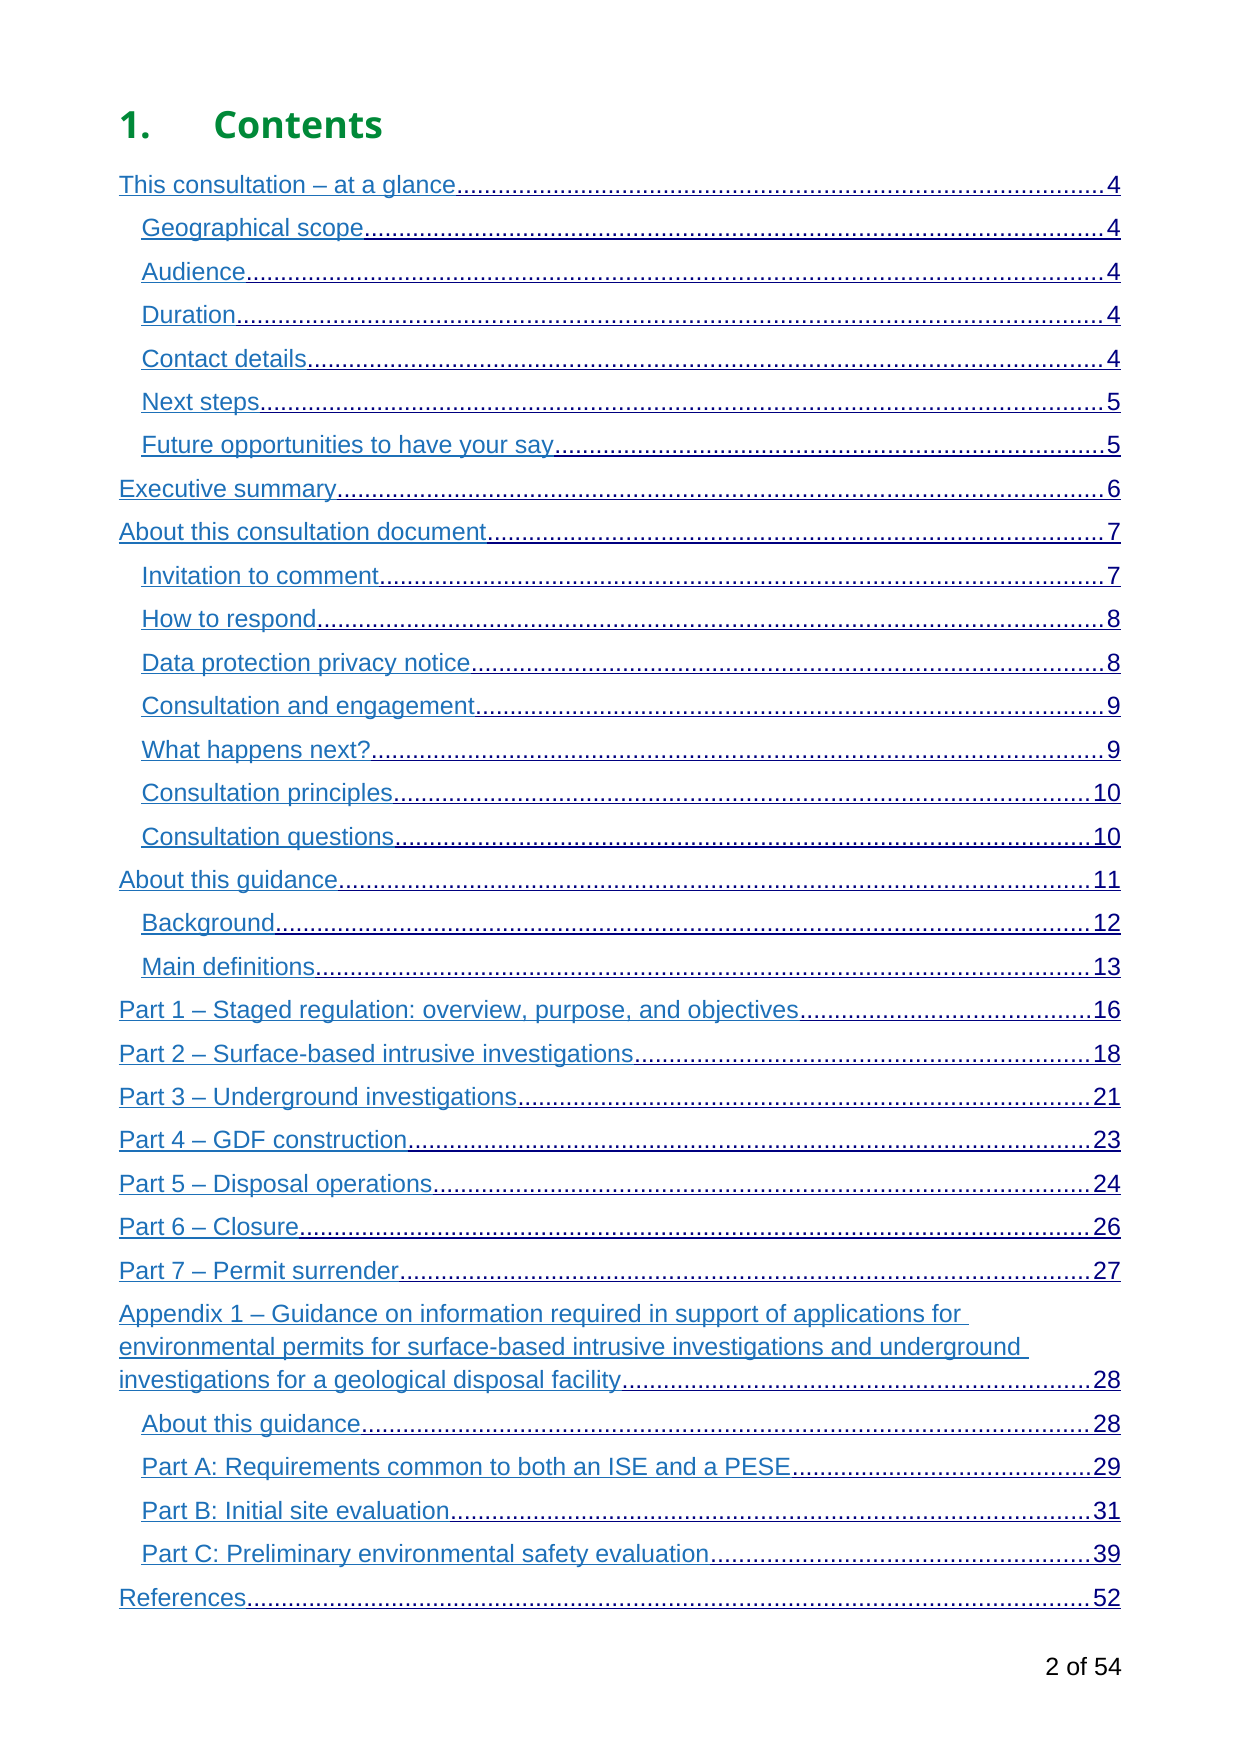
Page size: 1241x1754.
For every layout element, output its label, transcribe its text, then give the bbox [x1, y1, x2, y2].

text This consultation – at a glance 4 [118, 170, 1122, 199]
text Duration 4 [141, 300, 1122, 329]
text Consultation questions 10 [141, 821, 1122, 850]
text About this guidance 28 [141, 1409, 1122, 1437]
text Part 3 – Underground investigations 21 [118, 1082, 1122, 1111]
text Part 6 – Closure 26 [118, 1212, 1122, 1241]
text What happens next? 9 [141, 734, 1122, 763]
text Part 5 – Disposal operations 24 [118, 1169, 1122, 1198]
text Invitation to comment 7 [141, 561, 1122, 589]
text Part C: Preliminary environmental safety evaluation 39 [141, 1539, 1122, 1568]
text References 52 [118, 1582, 1122, 1611]
text Main definitions 13 [141, 952, 1122, 981]
text About this guidance 11 [118, 865, 1122, 894]
text Part A: Requirements common to both an ISE and a PESE 29 [141, 1452, 1122, 1481]
text Part 1 – Staged regulation: overview, purpose, and objectives 16 [118, 995, 1122, 1024]
text Part 7 – Permit surrender 27 [118, 1256, 1122, 1284]
text Data protection privacy notice 8 [141, 648, 1122, 676]
text Future opportunities to have your say 5 [141, 431, 1122, 459]
text How to respond 8 [141, 604, 1122, 633]
text Contact details 4 [141, 344, 1122, 372]
text Background 12 [141, 908, 1122, 937]
text Executive summary 6 [118, 474, 1122, 503]
text Part 4 – GDF construction 23 [118, 1126, 1122, 1154]
text About this consultation document 7 [118, 517, 1122, 546]
subtitle Contents [118, 99, 1122, 150]
text Consultation principles 10 [141, 778, 1122, 807]
text Part B: Initial site evaluation 31 [141, 1496, 1122, 1524]
text Appendix 1 – Guidance on information required in support of applications for environmental permits for surface-based intrusive investigations and underground investigations for a geological disposal facility 28 [118, 1299, 1122, 1394]
text Part 2 – Surface-based intrusive investigations 18 [118, 1039, 1122, 1067]
text Audience 4 [141, 257, 1122, 286]
text Geographical scope 4 [141, 213, 1122, 242]
text Next steps 5 [141, 387, 1122, 416]
text Consultation and engagement 9 [141, 691, 1122, 720]
